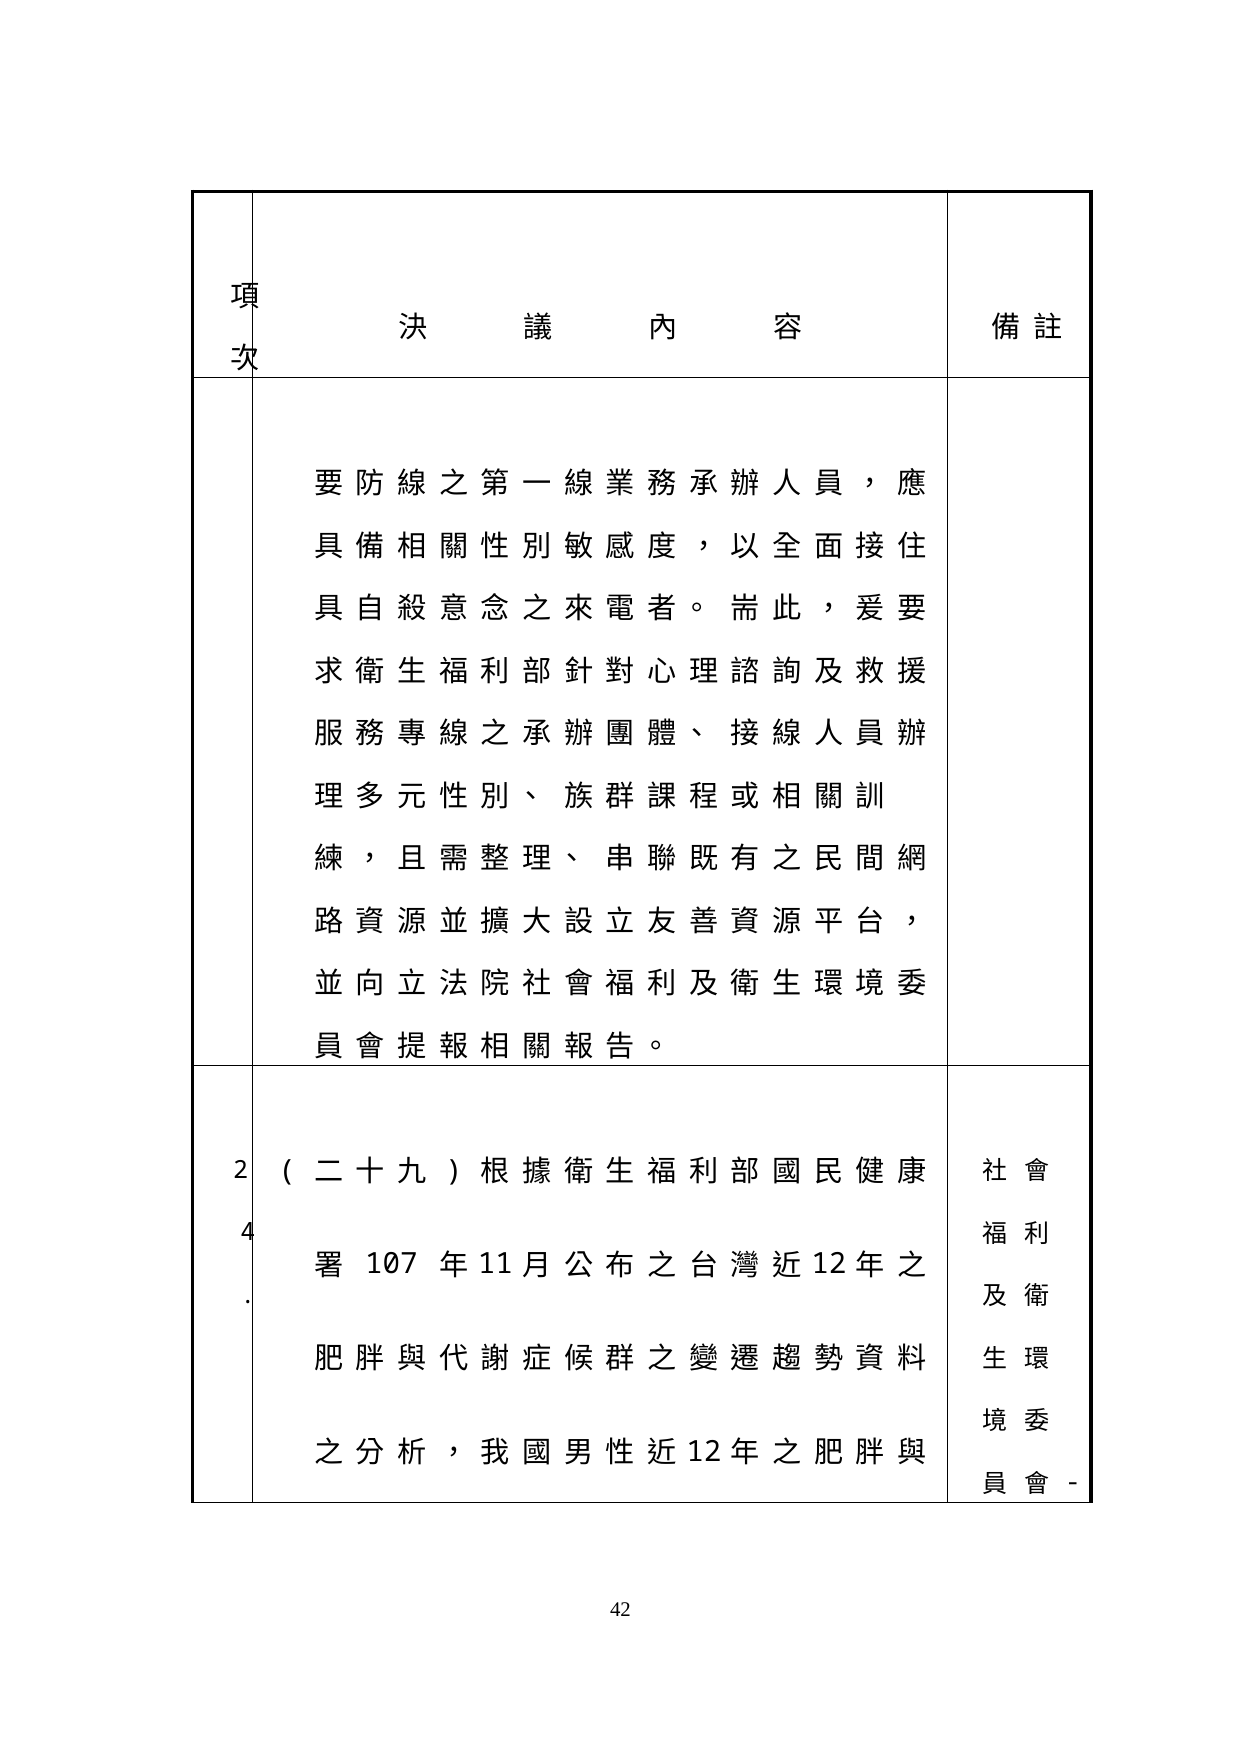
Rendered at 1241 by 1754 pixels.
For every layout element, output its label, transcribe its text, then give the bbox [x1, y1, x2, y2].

table_cell 24. [194, 1066, 252, 1502]
table_header 項次 [194, 193, 252, 377]
table_header 決 議 內 容 [253, 193, 947, 377]
table_cell 23. [194, 378, 252, 1064]
table_cell 要防線之第一線業務承辦人員，應具備相關性別敏感度，以全面接住具自殺意念之來電者。耑此，爰要求衛生福利部針對心理諮詢及救援服務專線之承辦團體、接線人員辦理多元性別、族群課程或相關訓練，且需整理、串聯既有之民間網路資源並擴大設立友善資源平台，並向立法院社會福利及衛生環境委員會提報相關報告。 [253, 378, 947, 1064]
table_cell [948, 378, 1089, 1064]
table_cell 社會福利及衛生環境委員會- [948, 1066, 1089, 1502]
table_header 備註 [948, 193, 1089, 377]
table_cell (二十九)根據衛生福利部國民健康署107年11月公布之台灣近12年之肥胖與代謝症候群之變遷趨勢資料之分析，我國男性近12年之肥胖與 [253, 1066, 947, 1502]
